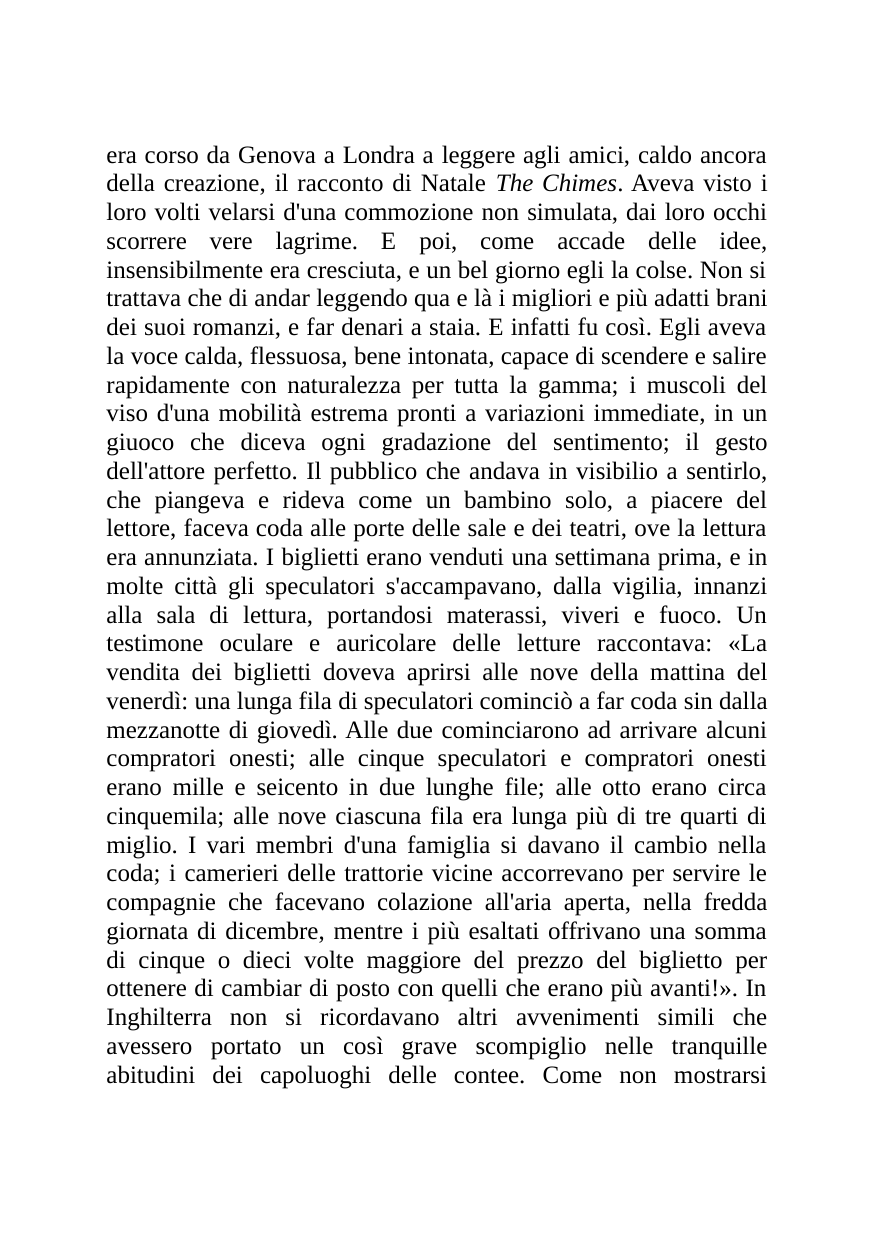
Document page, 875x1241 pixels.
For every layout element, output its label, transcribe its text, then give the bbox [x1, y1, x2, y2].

text era corso da Genova a Londra a leggere agli amici, caldo ancora della creazione, il racconto di Natale The Chimes. Aveva visto i loro volti velarsi d'una commozione non simulata, dai loro occhi scorrere vere lagrime. E poi, come accade delle idee, insensibilmente era cresciuta, e un bel giorno egli la colse. Non si trattava che di andar leggendo qua e là i migliori e più adatti brani dei suoi romanzi, e far denari a staia. E infatti fu così. Egli aveva la voce calda, flessuosa, bene intonata, capace di scendere e salire rapidamente con naturalezza per tutta la gamma; i muscoli del viso d'una mobilità estrema pronti a variazioni immediate, in un giuoco che diceva ogni gradazione del sentimento; il gesto dell'attore perfetto. Il pubblico che andava in visibilio a sentirlo, che piangeva e rideva come un bambino solo, a piacere del lettore, faceva coda alle porte delle sale e dei teatri, ove la lettura era annunziata. I biglietti erano venduti una settimana prima, e in molte città gli speculatori s'accampavano, dalla vigilia, innanzi alla sala di lettura, portandosi materassi, viveri e fuoco. Un testimone oculare e auricolare delle letture raccontava: «La vendita dei biglietti doveva aprirsi alle nove della mattina del venerdì: una lunga fila di speculatori cominciò a far coda sin dalla mezzanotte di giovedì. Alle due cominciarono ad arrivare alcuni compratori onesti; alle cinque speculatori e compratori onesti erano mille e seicento in due lunghe file; alle otto erano circa cinquemila; alle nove ciascuna fila era lunga più di tre quarti di miglio. I vari membri d'una famiglia si davano il cambio nella coda; i camerieri delle trattorie vicine accorrevano per servire le compagnie che facevano colazione all'aria aperta, nella fredda giornata di dicembre, mentre i più esaltati offrivano una somma di cinque o dieci volte maggiore del prezzo del biglietto per ottenere di cambiar di posto con quelli che erano più avanti!». In Inghilterra non si ricordavano altri avvenimenti simili che avessero portato un così grave scompiglio nelle tranquille abitudini dei capoluoghi delle contee. Come non mostrarsi [106, 140, 768, 1088]
